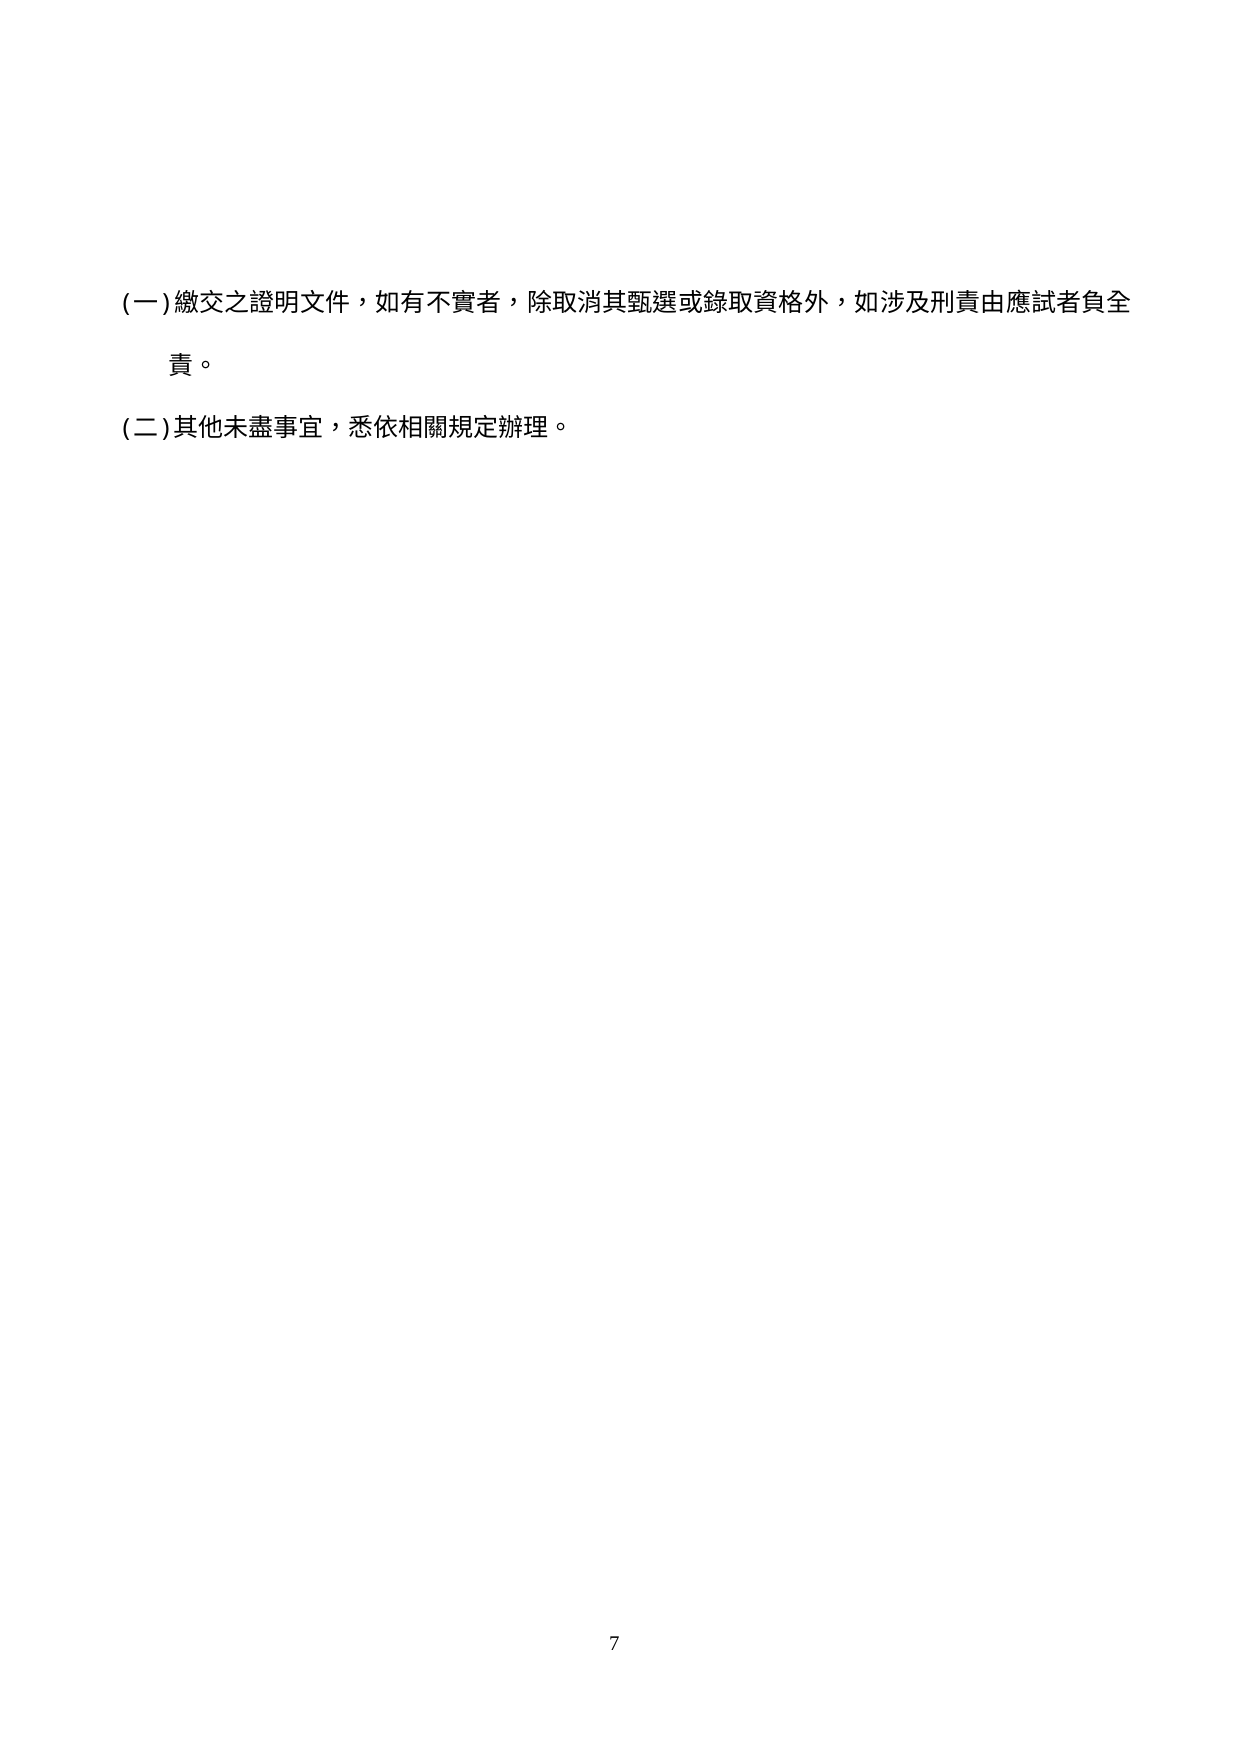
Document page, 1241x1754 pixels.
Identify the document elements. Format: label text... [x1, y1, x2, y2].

text (一)繳交之證明文件，如有不實者，除取消其甄選或錄取資格外，如涉及刑責由應試者負全責。 [118, 259, 1134, 384]
text (二)其他未盡事宜，悉依相關規定辦理。 [118, 384, 1134, 447]
